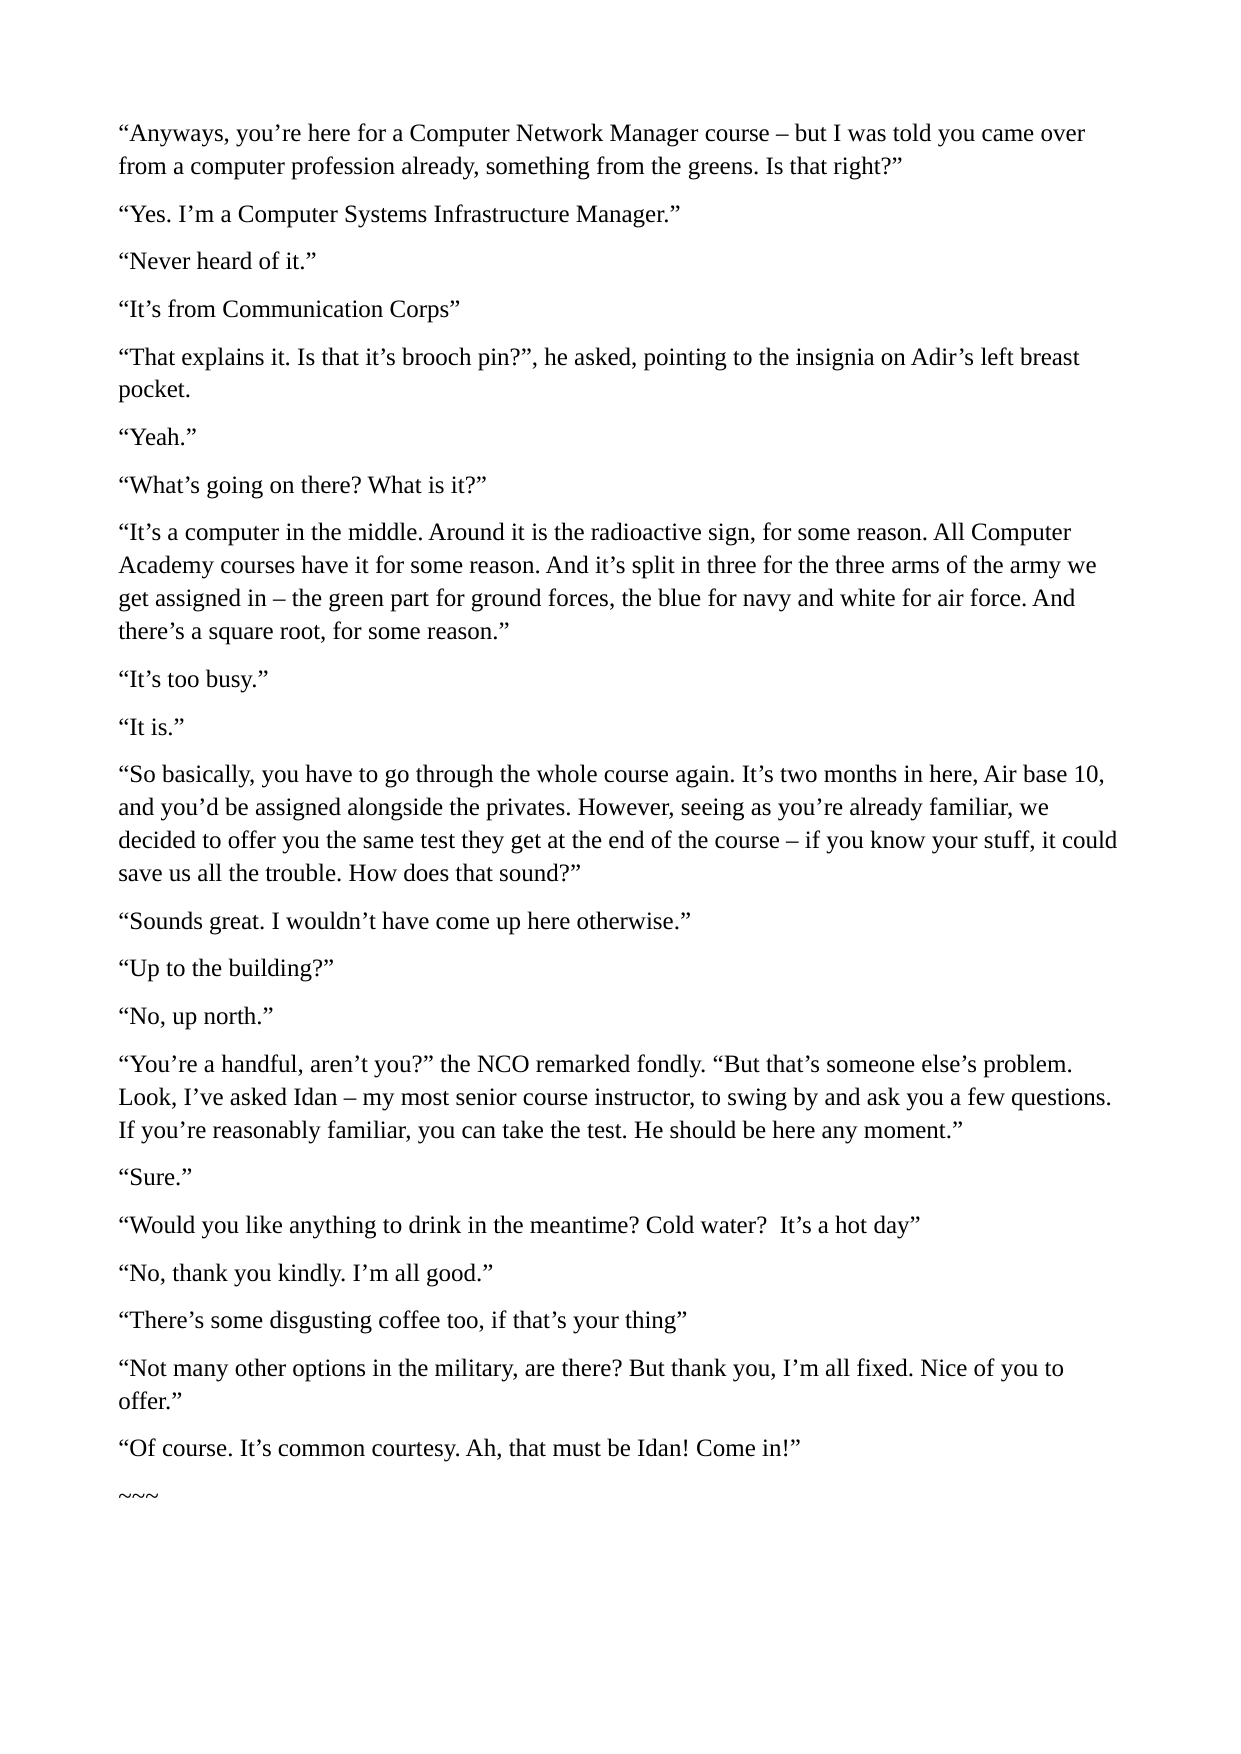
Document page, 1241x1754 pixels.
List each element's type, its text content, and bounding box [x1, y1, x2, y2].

text “Yes. I’m a Computer Systems Infrastructure Manager.” [118, 199, 1122, 227]
text “Never heard of it.” [118, 246, 1122, 275]
text “Anyways, you’re here for a Computer Network Manager course – but I was told you came over from a computer profession already, something from the greens. Is that right?” [118, 118, 1122, 180]
text “Sounds great. I wouldn’t have come up here otherwise.” [118, 906, 1122, 935]
text “Sure.” [118, 1162, 1122, 1191]
text “Of course. It’s common courtesy. Ah, that must be Idan! Come in!” [118, 1433, 1122, 1462]
text “There’s some disgusting coffee too, if that’s your thing” [118, 1305, 1122, 1334]
text ~~~ [118, 1481, 1122, 1510]
text “Up to the building?” [118, 953, 1122, 982]
text “So basically, you have to go through the whole course again. It’s two months in here, Air base 10, and you’d be assigned alongside the privates. However, seeing as you’re already familiar, we decided to offer you the same test they get at the end of the course – if you know your stuff, it could save us all the trouble. How does that sound?” [118, 759, 1122, 887]
text “It’s too busy.” [118, 664, 1122, 693]
text “You’re a handful, aren’t you?” the NCO remarked fondly. “But that’s someone else’s problem. Look, I’ve asked Idan – my most senior course instructor, to swing by and ask you a few questions. If you’re reasonably familiar, you can take the test. He should be here any moment.” [118, 1049, 1122, 1143]
text “It’s from Communication Corps” [118, 294, 1122, 323]
text “That explains it. Is that it’s brooch pin?”, he asked, pointing to the insignia on Adir’s left breast pocket. [118, 342, 1122, 403]
text “It’s a computer in the middle. Around it is the radioactive sign, for some reason. All Computer Academy courses have it for some reason. And it’s split in three for the three arms of the army we get assigned in – the green part for ground forces, the blue for navy and white for air force. And there’s a square root, for some reason.” [118, 517, 1122, 645]
text “Not many other options in the military, are there? But thank you, I’m all fixed. Nice of you to offer.” [118, 1353, 1122, 1414]
text “What’s going on there? What is it?” [118, 470, 1122, 498]
text “No, up north.” [118, 1001, 1122, 1030]
text “Would you like anything to drink in the meantime? Cold water? It’s a hot day” [118, 1210, 1122, 1239]
text “No, thank you kindly. I’m all good.” [118, 1258, 1122, 1286]
text “It is.” [118, 712, 1122, 740]
text “Yeah.” [118, 422, 1122, 451]
